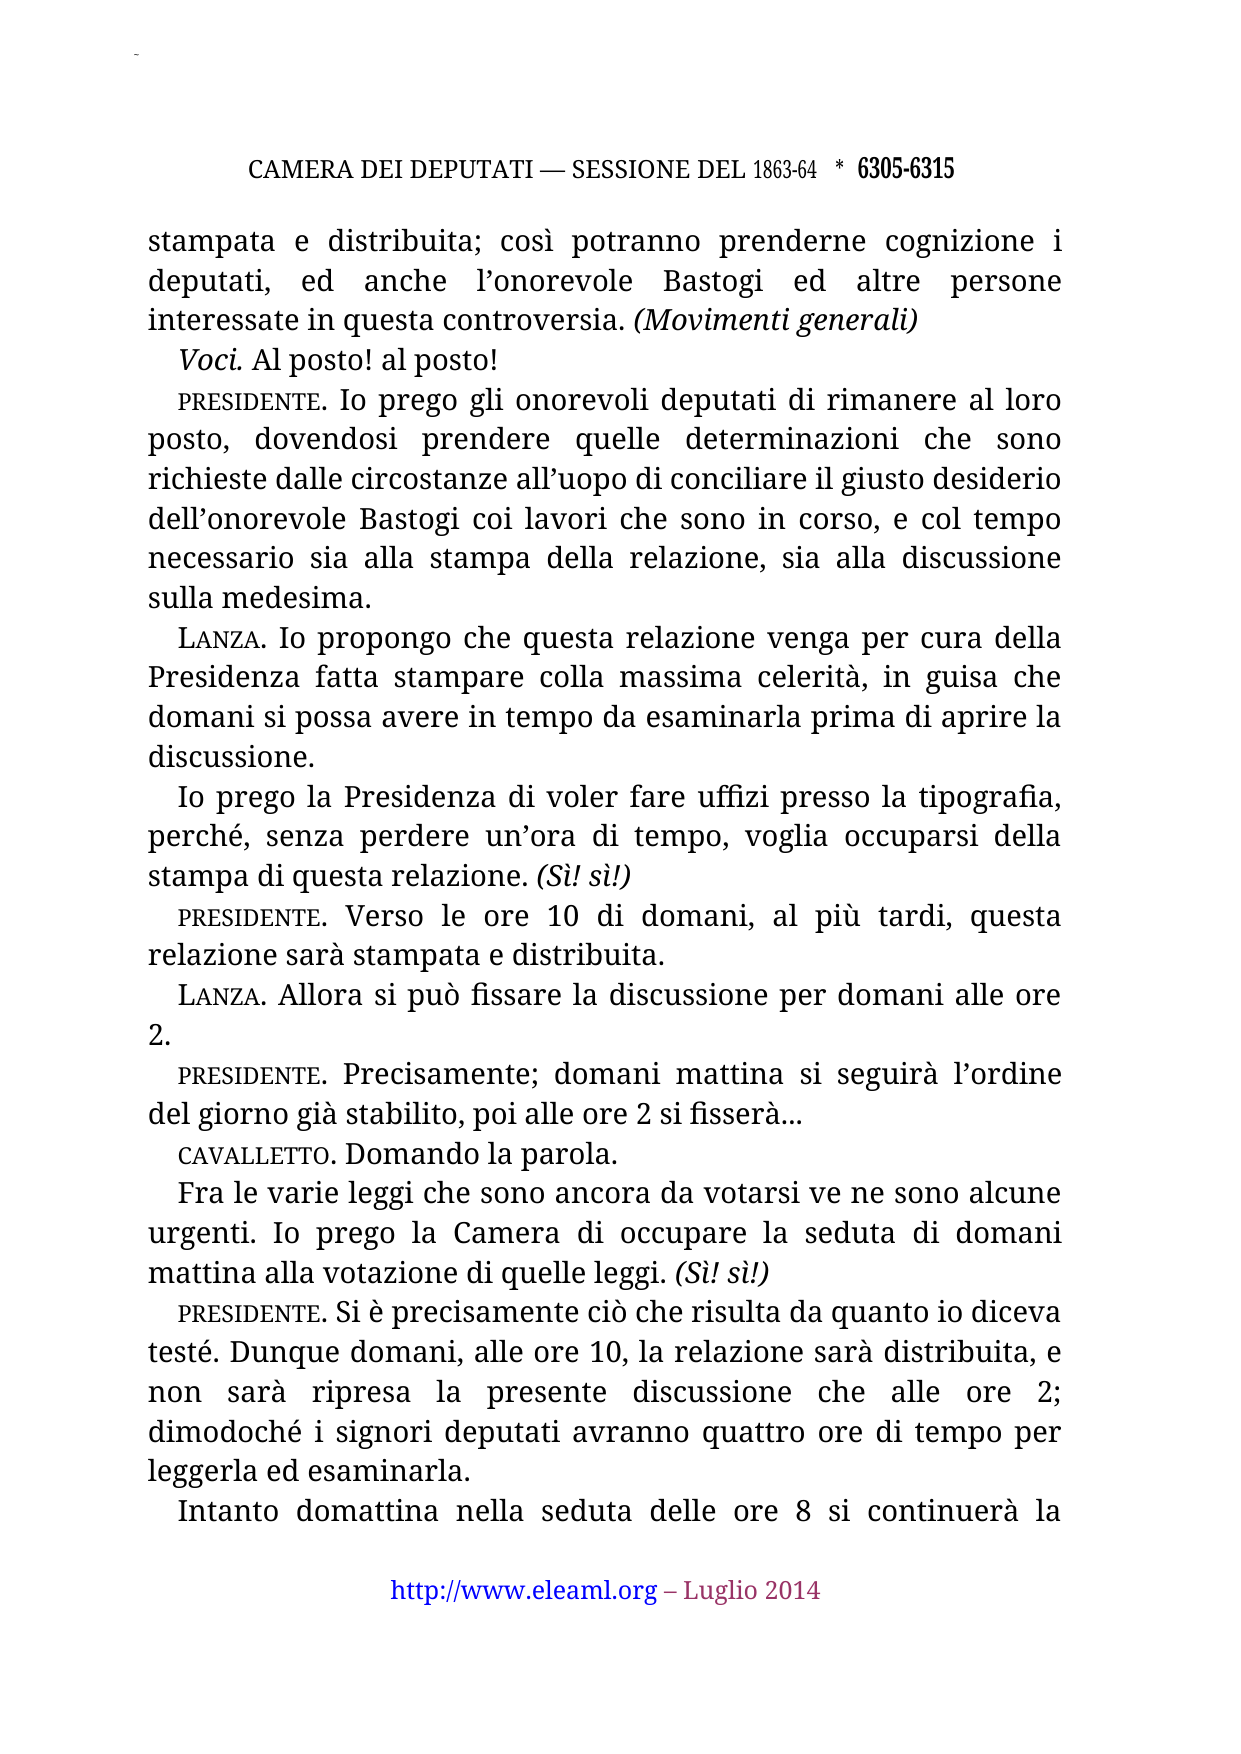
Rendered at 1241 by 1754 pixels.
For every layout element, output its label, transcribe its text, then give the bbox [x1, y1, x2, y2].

text Voci. Al posto! al posto! [148, 339, 1063, 379]
text Io prego la Presidenza di voler fare uffizi presso la tipografia, perché, senza perdere un’ora di tempo, voglia occuparsi della stampa di questa relazione. (Sì! sì!) [148, 776, 1063, 895]
text presidente. Si è precisamente ciò che risulta da quanto io diceva testé. Dunque domani, alle ore 10, la relazione sarà distribuita, e non sarà ripresa la presente discussione che alle ore 2; dimodoché i signori deputati avranno quattro ore di tempo per leggerla ed esaminarla. [148, 1292, 1063, 1490]
text presidente. Io prego gli onorevoli deputati di rimanere al loro posto, dovendosi prendere quelle determinazioni che sono richieste dalle circostanze all’uopo di conciliare il giusto desiderio dell’onorevole Bastogi coi lavori che sono in corso, e col tempo necessario sia alla stampa della relazione, sia alla discussione sulla medesima. [148, 379, 1063, 617]
text presidente. Verso le ore 10 di domani, al più tardi, questa relazione sarà stampata e distribuita. [148, 895, 1063, 974]
text stampata e distribuita; così potranno prenderne cognizione i deputati, ed anche l’onorevole Bastogi ed altre persone interessate in questa controversia. (Movimenti generali) [148, 220, 1063, 339]
text Lanza. Allora si può fissare la discussione per domani alle ore 2. [148, 974, 1063, 1054]
text cavalletto. Domando la parola. [148, 1133, 1063, 1173]
text Fra le varie leggi che sono ancora da votarsi ve ne sono alcune urgenti. Io prego la Camera di occupare la seduta di domani mattina alla votazione di quelle leggi. (Sì! sì!) [148, 1173, 1063, 1292]
text Lanza. Io propongo che questa relazione venga per cura della Presidenza fatta stampare colla massima celerità, in guisa che domani si possa avere in tempo da esaminarla prima di aprire la discussione. [148, 617, 1063, 776]
text presidente. Precisamente; domani mattina si seguirà l’ordine del giorno già stabilito, poi alle ore 2 si fisserà... [148, 1054, 1063, 1133]
text Intanto domattina nella seduta delle ore 8 si continuerà la [148, 1490, 1063, 1530]
